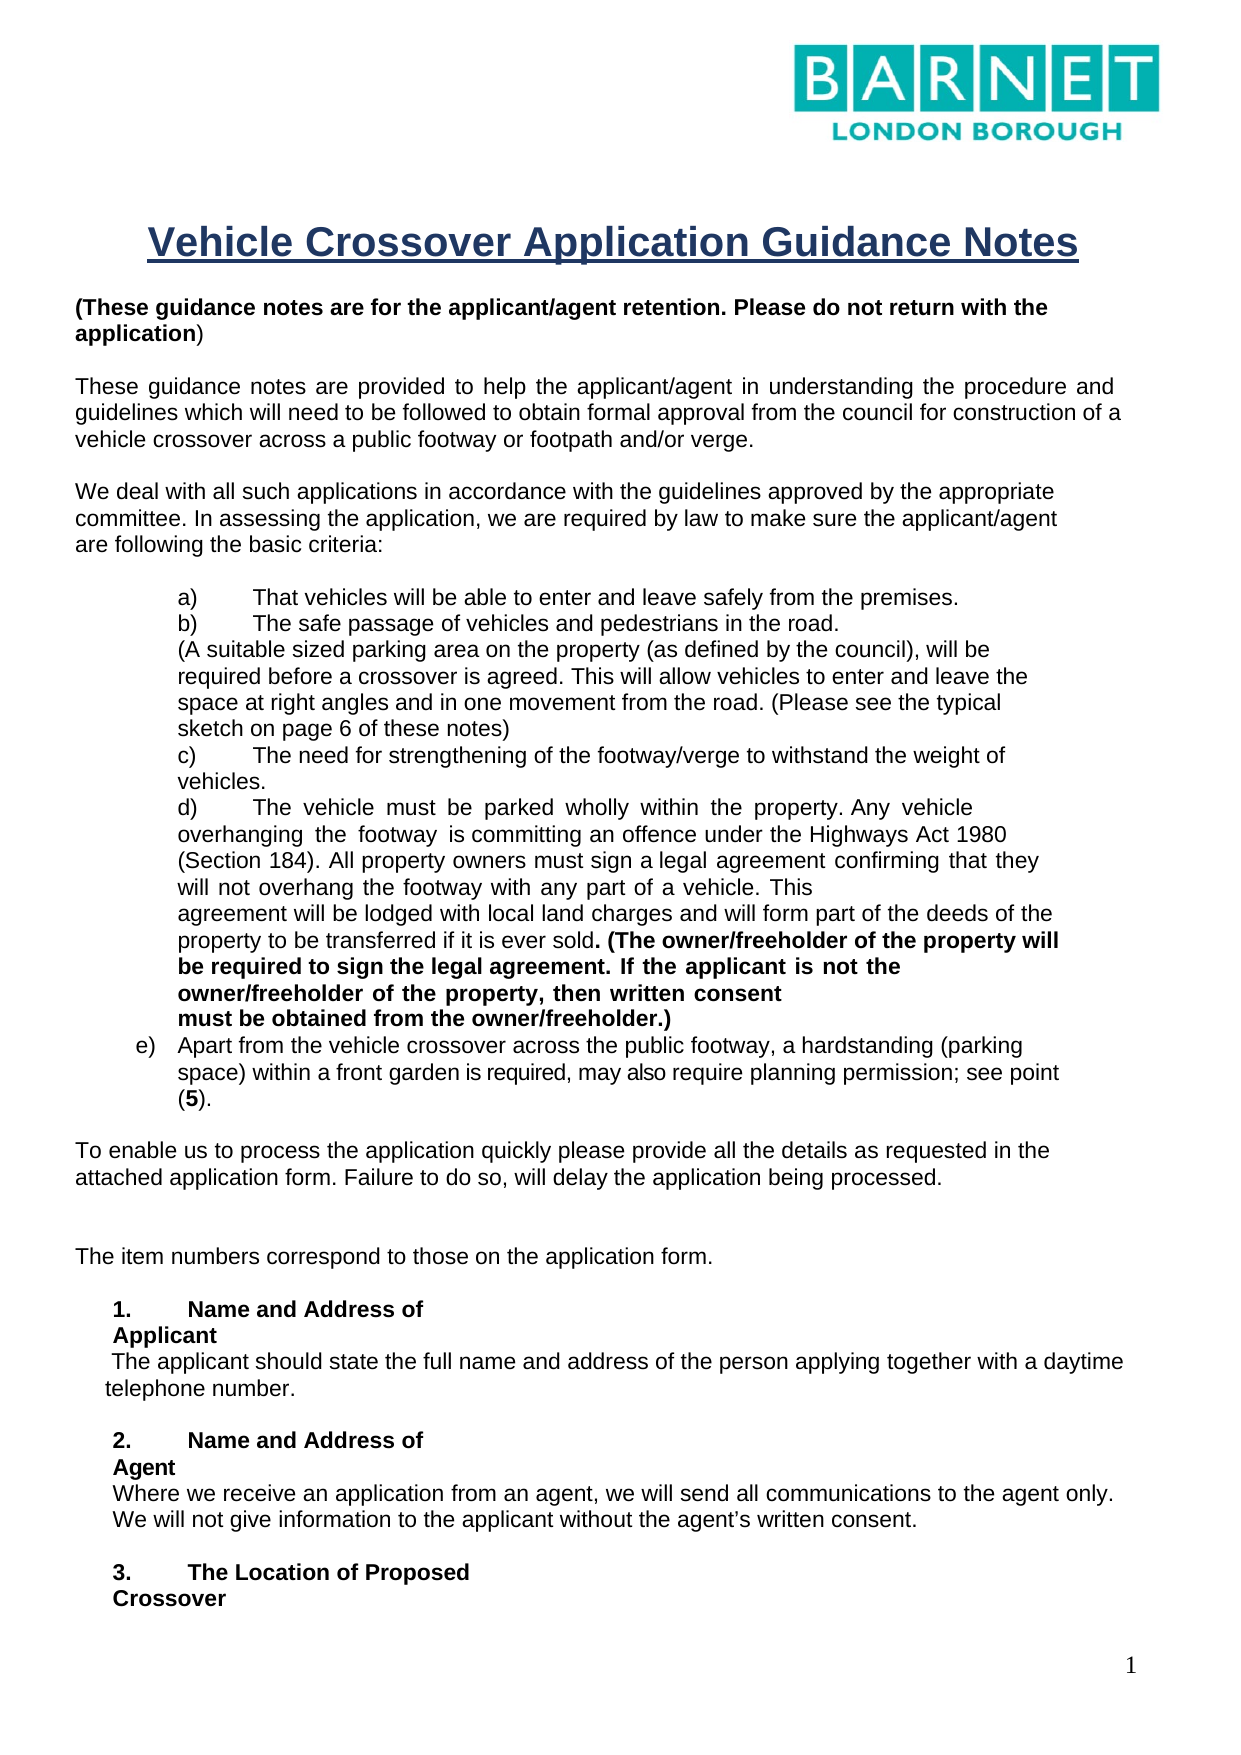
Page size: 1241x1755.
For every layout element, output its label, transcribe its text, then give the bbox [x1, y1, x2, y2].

list That vehicles will be able to enter and leave safely from the premises. [177, 584, 1063, 610]
list The safe passage of vehicles and pedestrians in the road. [177, 610, 1063, 636]
text We deal with all such applications in accordance with the guidelines approved by the appropriate committee. In assessing the application, we are required by law to make sure the applicant/agent are following the basic criteria: [75, 478, 1071, 557]
subtitle must be obtained from the owner/freeholder.) [177, 1006, 1063, 1032]
list Apart from the vehicle crossover across the public footway, a hardstanding (parking space) within a front garden is required, may also require planning permission; see point (5). [135, 1032, 1063, 1111]
subtitle (These guidance notes are for the applicant/agent retention. Please do not return with the application) [75, 294, 1062, 347]
subtitle Name and Address of Agent [112, 1427, 433, 1480]
list The vehicle must be parked wholly within the property. Any vehicle overhanging the footway is committing an offence under the Highways Act 1980 (Section 184). All property owners must sign a legal agreement confirming that they will not overhang the footway with any part of a vehicle. This [177, 794, 1063, 900]
subtitle The Location of Proposed Crossover [112, 1559, 528, 1612]
list The need for strengthening of the footway/verge to withstand the weight of vehicles. [177, 742, 1063, 794]
text To enable us to process the application quickly please provide all the details as requested in the attached application form. Failure to do so, will delay the application being processed. [75, 1138, 1136, 1191]
subtitle Name and Address of Applicant [112, 1296, 472, 1348]
text Where we receive an application from an agent, we will send all communications to the agent only. We will not give information to the applicant without the agent’s written consent. [112, 1480, 1136, 1533]
text agreement will be lodged with local land charges and will form part of the deeds of the property to be transferred if it is ever sold. (The owner/freeholder of the property will be required to sign the legal agreement. If the applicant is not the owner/freeholder of the property, then written consent [177, 900, 1063, 1006]
text The item numbers correspond to those on the application form. [75, 1243, 726, 1269]
text (A suitable sized parking area on the property (as defined by the council), will be required before a crossover is agreed. This will allow vehicles to enter and leave the space at right angles and in one movement from the road. (Please see the typical sketch on page 6 of these notes) [177, 636, 1063, 742]
text Vehicle Crossover Application Guidance Notes [147, 217, 1240, 265]
text The applicant should state the full name and address of the person applying together with a daytime telephone number. [105, 1348, 1137, 1401]
text These guidance notes are provided to help the applicant/agent in understanding the procedure and guidelines which will need to be followed to obtain formal approval from the council for construction of a vehicle crossover across a public footway or footpath and/or verge. [75, 373, 1137, 452]
